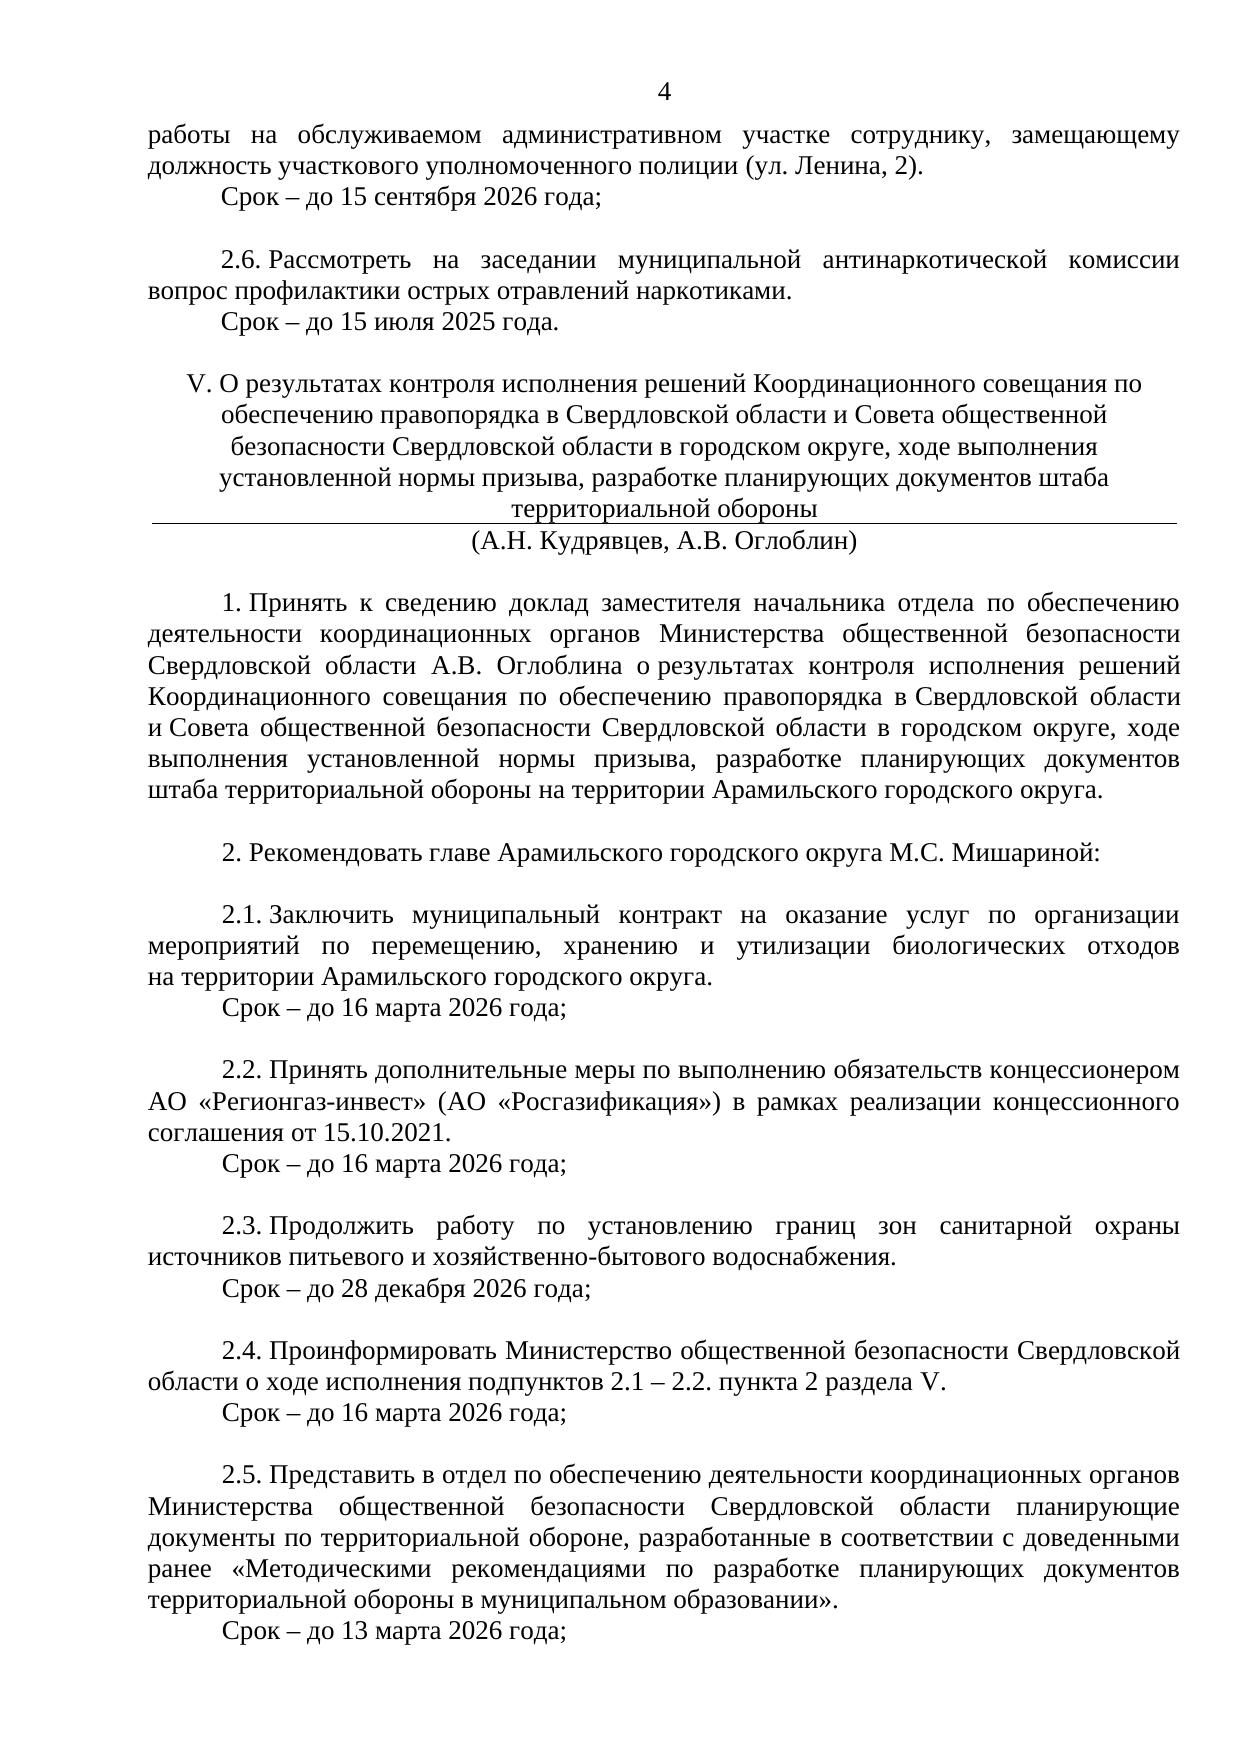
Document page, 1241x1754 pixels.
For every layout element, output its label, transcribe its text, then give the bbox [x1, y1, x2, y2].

text 2.4. Проинформировать Министерство общественной безопасности Свердловской области о ходе исполнения подпунктов 2.1 – 2.2. пункта 2 раздела V. [148, 1334, 1181, 1396]
text 2. Рекомендовать главе Арамильского городского округа М.С. Мишариной: [148, 836, 1187, 867]
text работы на обслуживаемом административном участке сотруднику, замещающему должность участкового уполномоченного полиции (ул. Ленина, 2). [148, 118, 1181, 181]
text Срок – до 13 марта 2026 года; [148, 1614, 1181, 1645]
text Срок – до 28 декабря 2026 года; [148, 1272, 1181, 1303]
text 2.6. Рассмотреть на заседании муниципальной антинаркотической комиссии вопрос профилактики острых отравлений наркотиками. [148, 243, 1181, 305]
text Срок – до 16 марта 2026 года; [148, 1147, 1181, 1178]
text Срок – до 15 июля 2025 года. [148, 305, 1181, 336]
text 2.3. Продолжить работу по установлению границ зон санитарной охраны источников питьевого и хозяйственно-бытового водоснабжения. [148, 1209, 1181, 1272]
text (А.Н. Кудрявцев, А.В. Оглоблин) [148, 524, 1181, 555]
text 2.2. Принять дополнительные меры по выполнению обязательств концессионером АО «Регионгаз-инвест» (АО «Росгазификация») в рамках реализации концессионного соглашения от 15.10.2021. [148, 1054, 1181, 1147]
text 2.5. Представить в отдел по обеспечению деятельности координационных органов Министерства общественной безопасности Свердловской области планирующие документы по территориальной обороне, разработанные в соответствии с доведенными ранее «Методическими рекомендациями по разработке планирующих документов территориальной обороны в муниципальном образовании». [148, 1458, 1181, 1614]
text Срок – до 16 марта 2026 года; [148, 991, 1181, 1022]
table_header V. О результатах контроля исполнения решений Координационного совещания по обеспечению правопорядка в Свердловской области и Совета общественной безопасности Свердловской области в городском округе, ходе выполнения установленной нормы призыва, разработке планирующих документов штаба территориальной обороны [152, 368, 1177, 523]
text Срок – до 16 марта 2026 года; [148, 1396, 1181, 1427]
text 2.1. Заключить муниципальный контракт на оказание услуг по организации мероприятий по перемещению, хранению и утилизации биологических отходов на территории Арамильского городского округа. [148, 898, 1181, 991]
text 1. Принять к сведению доклад заместителя начальника отдела по обеспечению деятельности координационных органов Министерства общественной безопасности Свердловской области А.В. Оглоблина о результатах контроля исполнения решений Координационного совещания по обеспечению правопорядка в Свердловской области и Совета общественной безопасности Свердловской области в городском округе, ходе выполнения установленной нормы призыва, разработке планирующих документов штаба территориальной обороны на территории Арамильского городского округа. [148, 586, 1181, 804]
text Срок – до 15 сентября 2026 года; [148, 181, 1181, 212]
